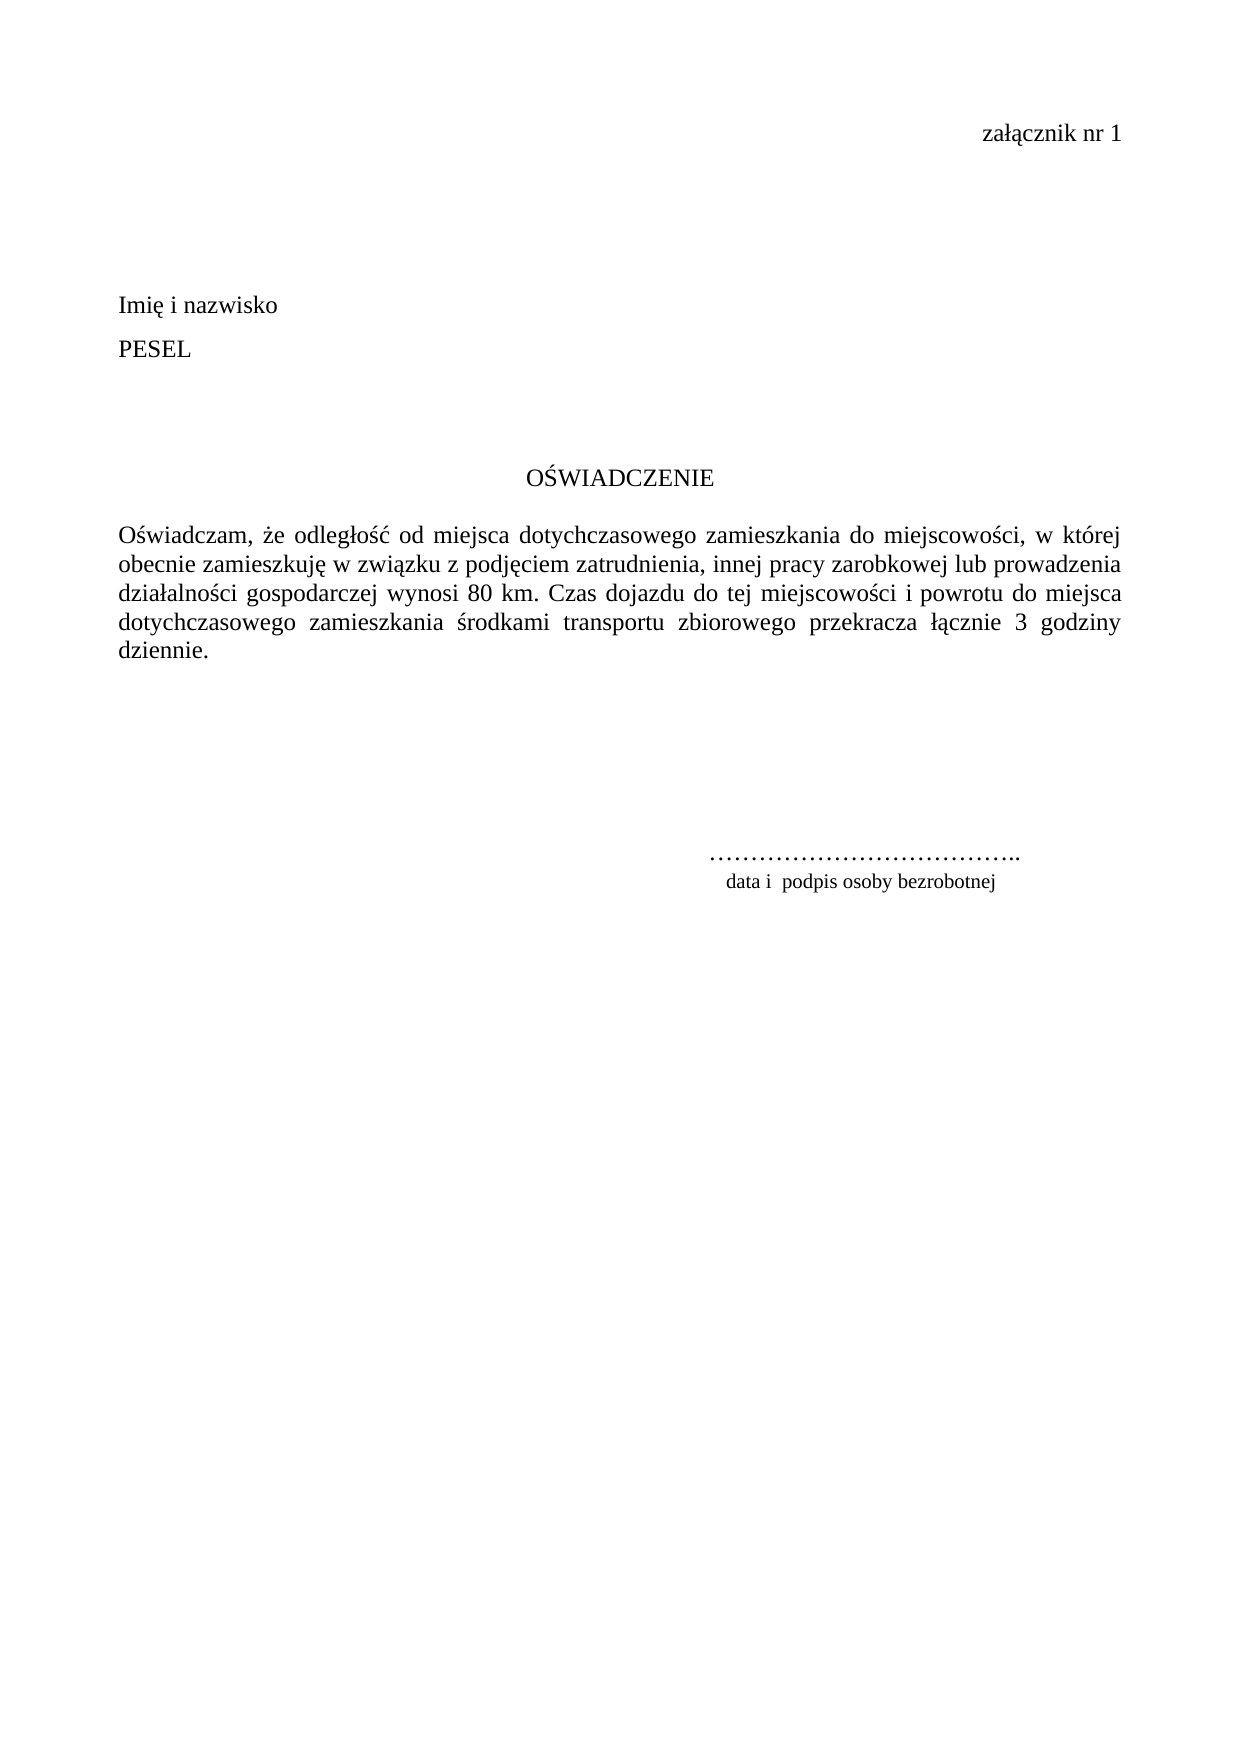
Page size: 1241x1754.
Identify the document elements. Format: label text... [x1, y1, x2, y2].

text ……………………………….. [118, 837, 1122, 866]
text Imię i nazwisko [118, 291, 1122, 319]
text data i podpis osoby bezrobotnej [118, 866, 1122, 894]
text PESEL [118, 334, 1122, 362]
text OŚWIADCZENIE [118, 463, 1122, 492]
text załącznik nr 1 [118, 118, 1122, 147]
text Oświadczam, że odległość od miejsca dotychczasowego zamieszkania do miejscowości, w której obecnie zamieszkuję w związku z podjęciem zatrudnienia, innej pracy zarobkowej lub prowadzenia działalności gospodarczej wynosi 80 km. Czas dojazdu do tej miejscowości i powrotu do miejsca dotychczasowego zamieszkania środkami transportu zbiorowego przekracza łącznie 3 godziny dziennie. [118, 521, 1122, 664]
